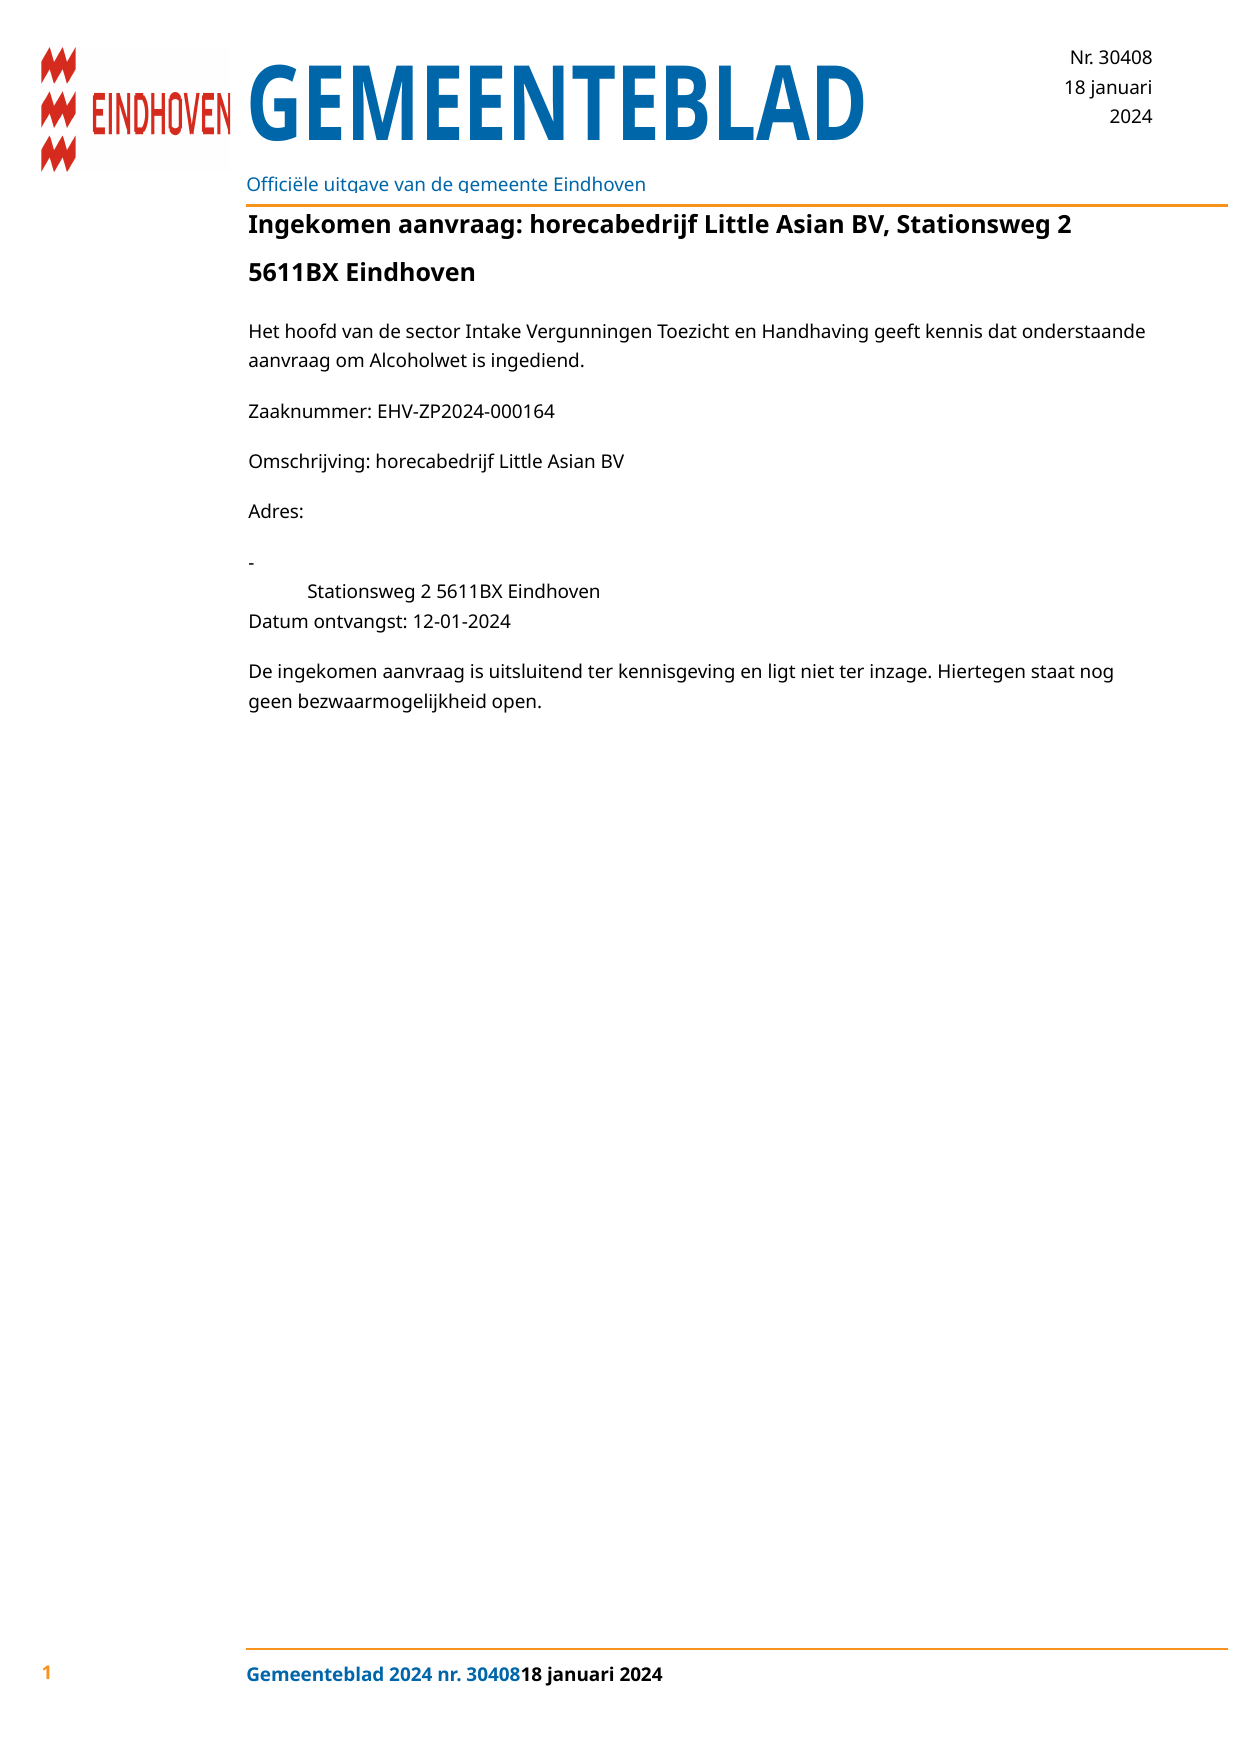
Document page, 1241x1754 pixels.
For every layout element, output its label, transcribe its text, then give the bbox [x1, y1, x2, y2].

text Omschrijving: horecabedrijf Little Asian BV [248, 448, 1152, 474]
text Ingekomen aanvraag: horecabedrijf Little Asian BV, Stationsweg 2 5611BX Eindhoven [248, 207, 1152, 288]
text De ingekomen aanvraag is uitsluitend ter kennisgeving en ligt niet ter inzage. Hiertegen staat nog geen bezwaarmogelijkheid open. [248, 659, 1152, 714]
list Stationsweg 2 5611BX Eindhoven [248, 579, 1152, 604]
picture [41, 47, 231, 172]
text Datum ontvangst: 12-01-2024 [248, 608, 1152, 634]
text Het hoofd van de sector Intake Vergunningen Toezicht en Handhaving geeft kennis dat onderstaande aanvraag om Alcoholwet is ingediend. [248, 318, 1152, 373]
text Adres: [248, 499, 1152, 524]
text Zaaknummer: EHV-ZP2024-000164 [248, 398, 1152, 424]
